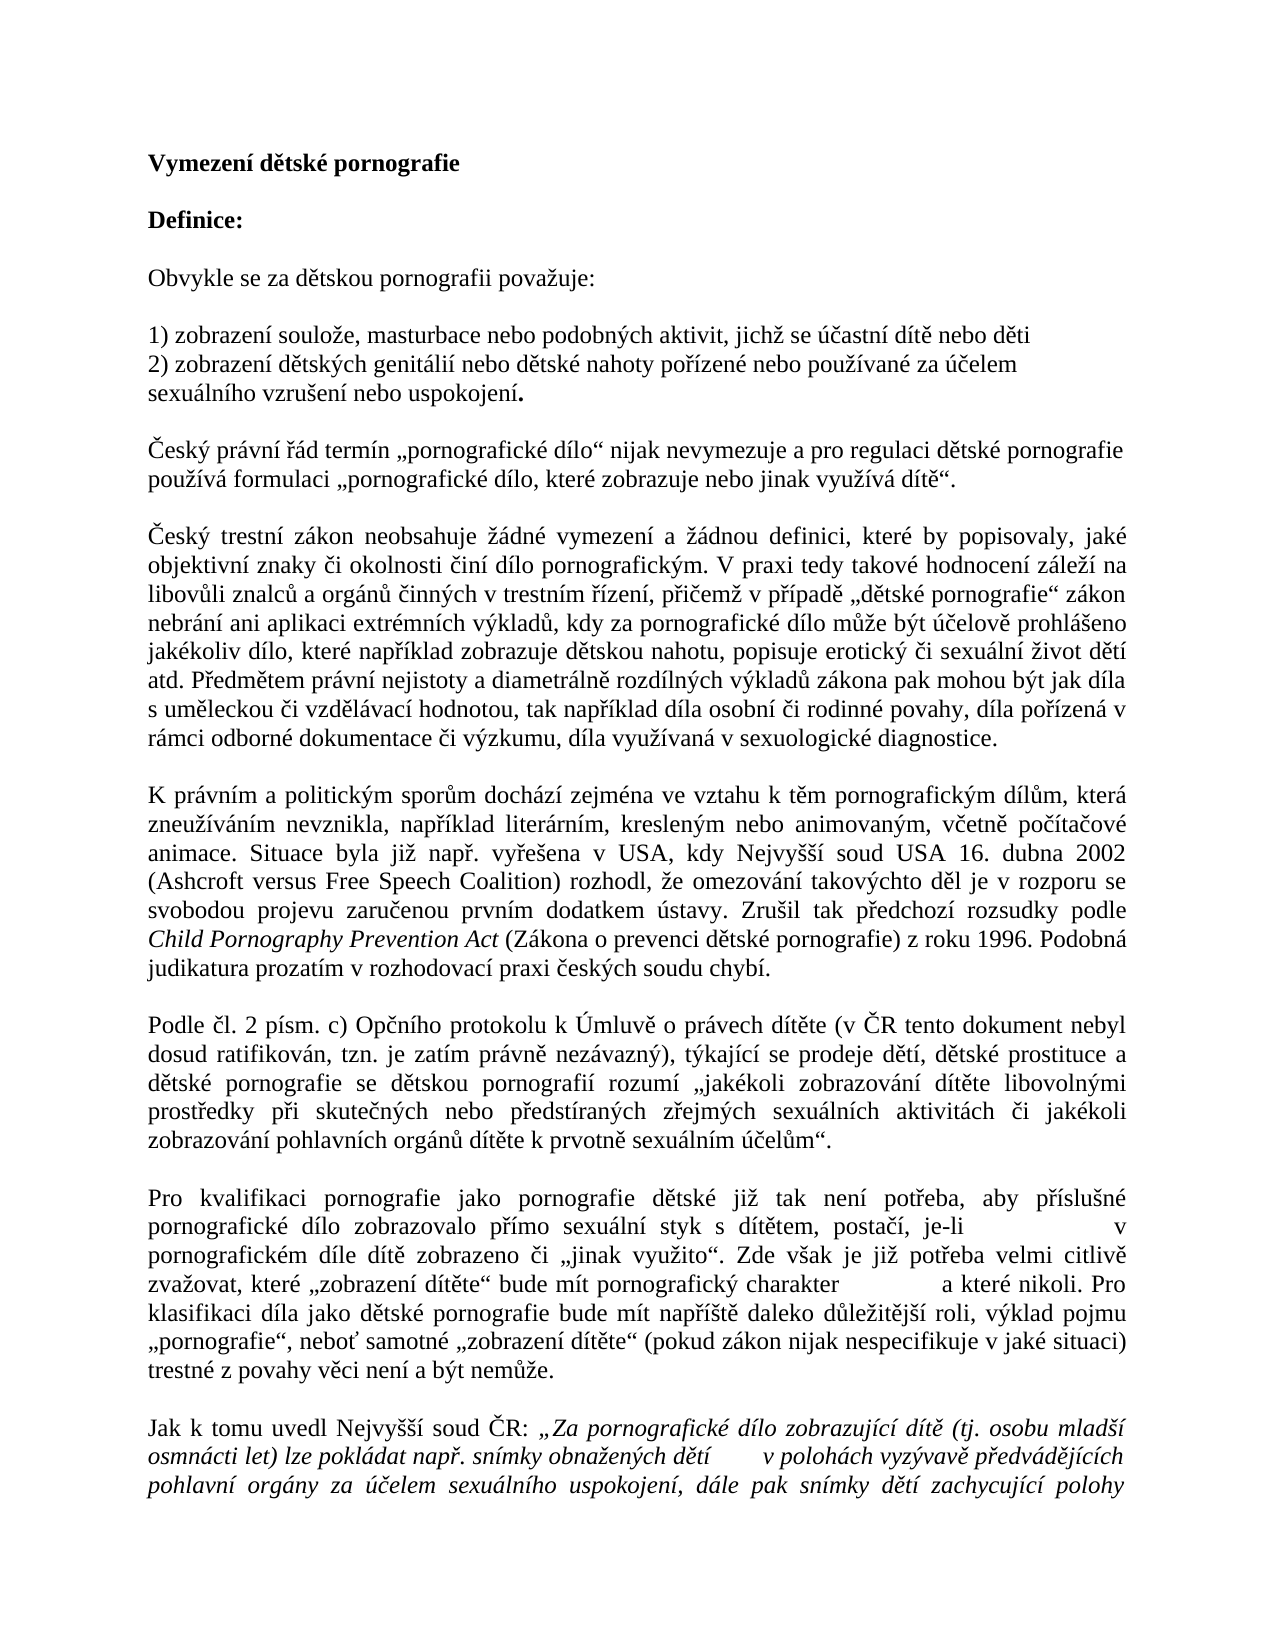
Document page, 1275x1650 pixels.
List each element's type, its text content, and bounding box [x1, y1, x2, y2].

text Obvykle se za dětskou pornografii považuje: [148, 263, 1127, 291]
text K právním a politickým sporům dochází zejména ve vztahu k těm pornografickým dílům, která zneužíváním nevznikla, například literárním, kresleným nebo animovaným, včetně počítačové animace. Situace byla již např. vyřešena v USA, kdy Nejvyšší soud USA 16. dubna 2002 (Ashcroft versus Free Speech Coalition) rozhodl, že omezování takovýchto děl je v rozporu se svobodou projevu zaručenou prvním dodatkem ústavy. Zrušil tak předchozí rozsudky podle Child Pornography Prevention Act (Zákona o prevenci dětské pornografie) z roku 1996. Podobná judikatura prozatím v rozhodovací praxi českých soudu chybí. [148, 780, 1127, 981]
text Vymezení dětské pornografie [148, 148, 1127, 176]
text Český právní řád termín „pornografické dílo“ nijak nevymezuje a pro regulaci dětské pornografie používá formulaci „pornografické dílo, které zobrazuje nebo jinak využívá dítě“. [148, 435, 1127, 493]
text Definice: [148, 205, 1127, 234]
text Český trestní zákon neobsahuje žádné vymezení a žádnou definici, které by popisovaly, jaké objektivní znaky či okolnosti činí dílo pornografickým. V praxi tedy takové hodnocení záleží na libovůli znalců a orgánů činných v trestním řízení, přičemž v případě „dětské pornografie“ zákon nebrání ani aplikaci extrémních výkladů, kdy za pornografické dílo může být účelově prohlášeno jakékoliv dílo, které například zobrazuje dětskou nahotu, popisuje erotický či sexuální život dětí atd. Předmětem právní nejistoty a diametrálně rozdílných výkladů zákona pak mohou být jak díla s uměleckou či vzdělávací hodnotou, tak například díla osobní či rodinné povahy, díla pořízená v rámci odborné dokumentace či výzkumu, díla využívaná v sexuologické diagnostice. [148, 521, 1127, 751]
text Pro kvalifikaci pornografie jako pornografie dětské již tak není potřeba, aby příslušné pornografické dílo zobrazovalo přímo sexuální styk s dítětem, postačí, je-li v pornografickém díle dítě zobrazeno či „jinak využito“. Zde však je již potřeba velmi citlivě zvažovat, které „zobrazení dítěte“ bude mít pornografický charakter a které nikoli. Pro klasifikaci díla jako dětské pornografie bude mít napříště daleko důležitější roli, výklad pojmu „pornografie“, neboť samotné „zobrazení dítěte“ (pokud zákon nijak nespecifikuje v jaké situaci) trestné z povahy věci není a být nemůže. [148, 1183, 1127, 1384]
text 1) zobrazení soulože, masturbace nebo podobných aktivit, jichž se účastní dítě nebo děti [148, 320, 1127, 349]
text Jak k tomu uvedl Nejvyšší soud ČR: „Za pornografické dílo zobrazující dítě (tj. osobu mladší osmnácti let) lze pokládat např. snímky obnažených dětí v polohách vyzývavě předvádějících pohlavní orgány za účelem sexuálního uspokojení, dále pak snímky dětí zachycující polohy [148, 1413, 1127, 1499]
text Podle čl. 2 písm. c) Opčního protokolu k Úmluvě o právech dítěte (v ČR tento dokument nebyl dosud ratifikován, tzn. je zatím právně nezávazný), týkající se prodeje dětí, dětské prostituce a dětské pornografie se dětskou pornografií rozumí „jakékoli zobrazování dítěte libovolnými prostředky při skutečných nebo předstíraných zřejmých sexuálních aktivitách či jakékoli zobrazování pohlavních orgánů dítěte k prvotně sexuálním účelům“. [148, 1010, 1127, 1154]
text 2) zobrazení dětských genitálií nebo dětské nahoty pořízené nebo používané za účelem sexuálního vzrušení nebo uspokojení. [148, 349, 1127, 406]
